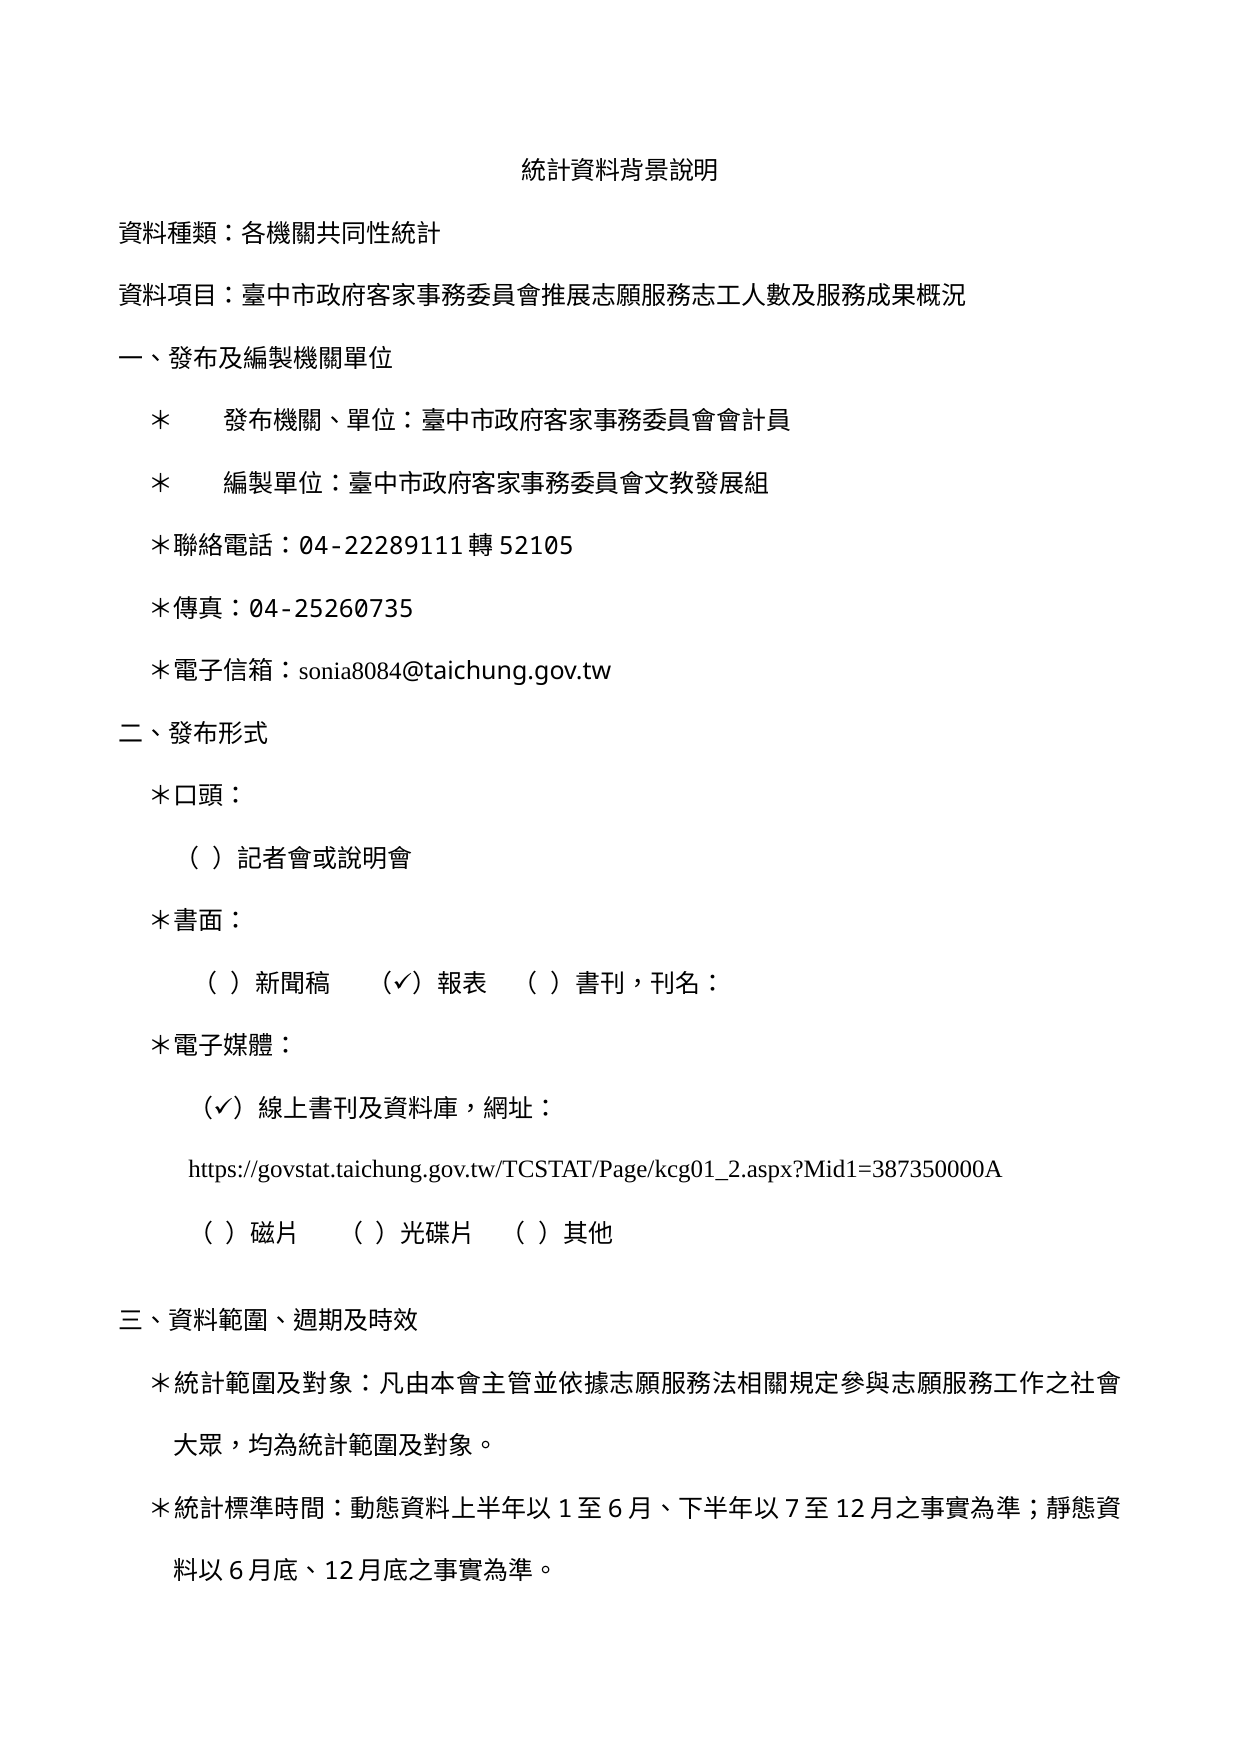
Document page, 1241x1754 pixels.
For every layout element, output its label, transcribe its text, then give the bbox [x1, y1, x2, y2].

text （ ）記者會或說明會 [118, 814, 1122, 877]
text 三、資料範圍、週期及時效 [118, 1277, 1122, 1339]
text ＊傳真：04-25260735 [149, 564, 1122, 627]
text https://govstat.taichung.gov.tw/TCSTAT/Page/kcg01_2.aspx?Mid1=387350000A [188, 1127, 1156, 1189]
text 統計資料背景說明 [118, 127, 1122, 189]
text ＊統計範圍及對象：凡由本會主管並依據志願服務法相關規定參與志願服務工作之社會大眾，均為統計範圍及對象。 [149, 1339, 1122, 1464]
text ＊聯絡電話：04-22289111轉52105 [149, 502, 1122, 564]
text （ ）磁片 （ ）光碟片 （ ）其他 [188, 1189, 1156, 1252]
list 發布機關、單位：臺中市政府客家事務委員會會計員 [149, 377, 1122, 439]
text 一、發布及編製機關單位 [118, 314, 1122, 377]
text 二、發布形式 [118, 689, 1122, 752]
text ＊口頭： [149, 752, 1122, 814]
text ＊統計標準時間：動態資料上半年以1至6月、下半年以7至12月之事實為準；靜態資料以6月底、12月底之事實為準。 [149, 1464, 1122, 1589]
text 資料項目：臺中市政府客家事務委員會推展志願服務志工人數及服務成果概況 [118, 252, 1122, 314]
text 資料種類：各機關共同性統計 [118, 189, 1122, 252]
text ＊電子媒體： [149, 1002, 1122, 1064]
text （）線上書刊及資料庫，網址： [188, 1064, 1156, 1127]
text ＊電子信箱：sonia8084@taichung.gov.tw [149, 627, 1122, 689]
list 編製單位：臺中市政府客家事務委員會文教發展組 [149, 439, 1122, 502]
text ＊書面： [149, 877, 1122, 939]
text （ ）新聞稿 （）報表 （ ）書刊，刊名： [149, 939, 1122, 1002]
